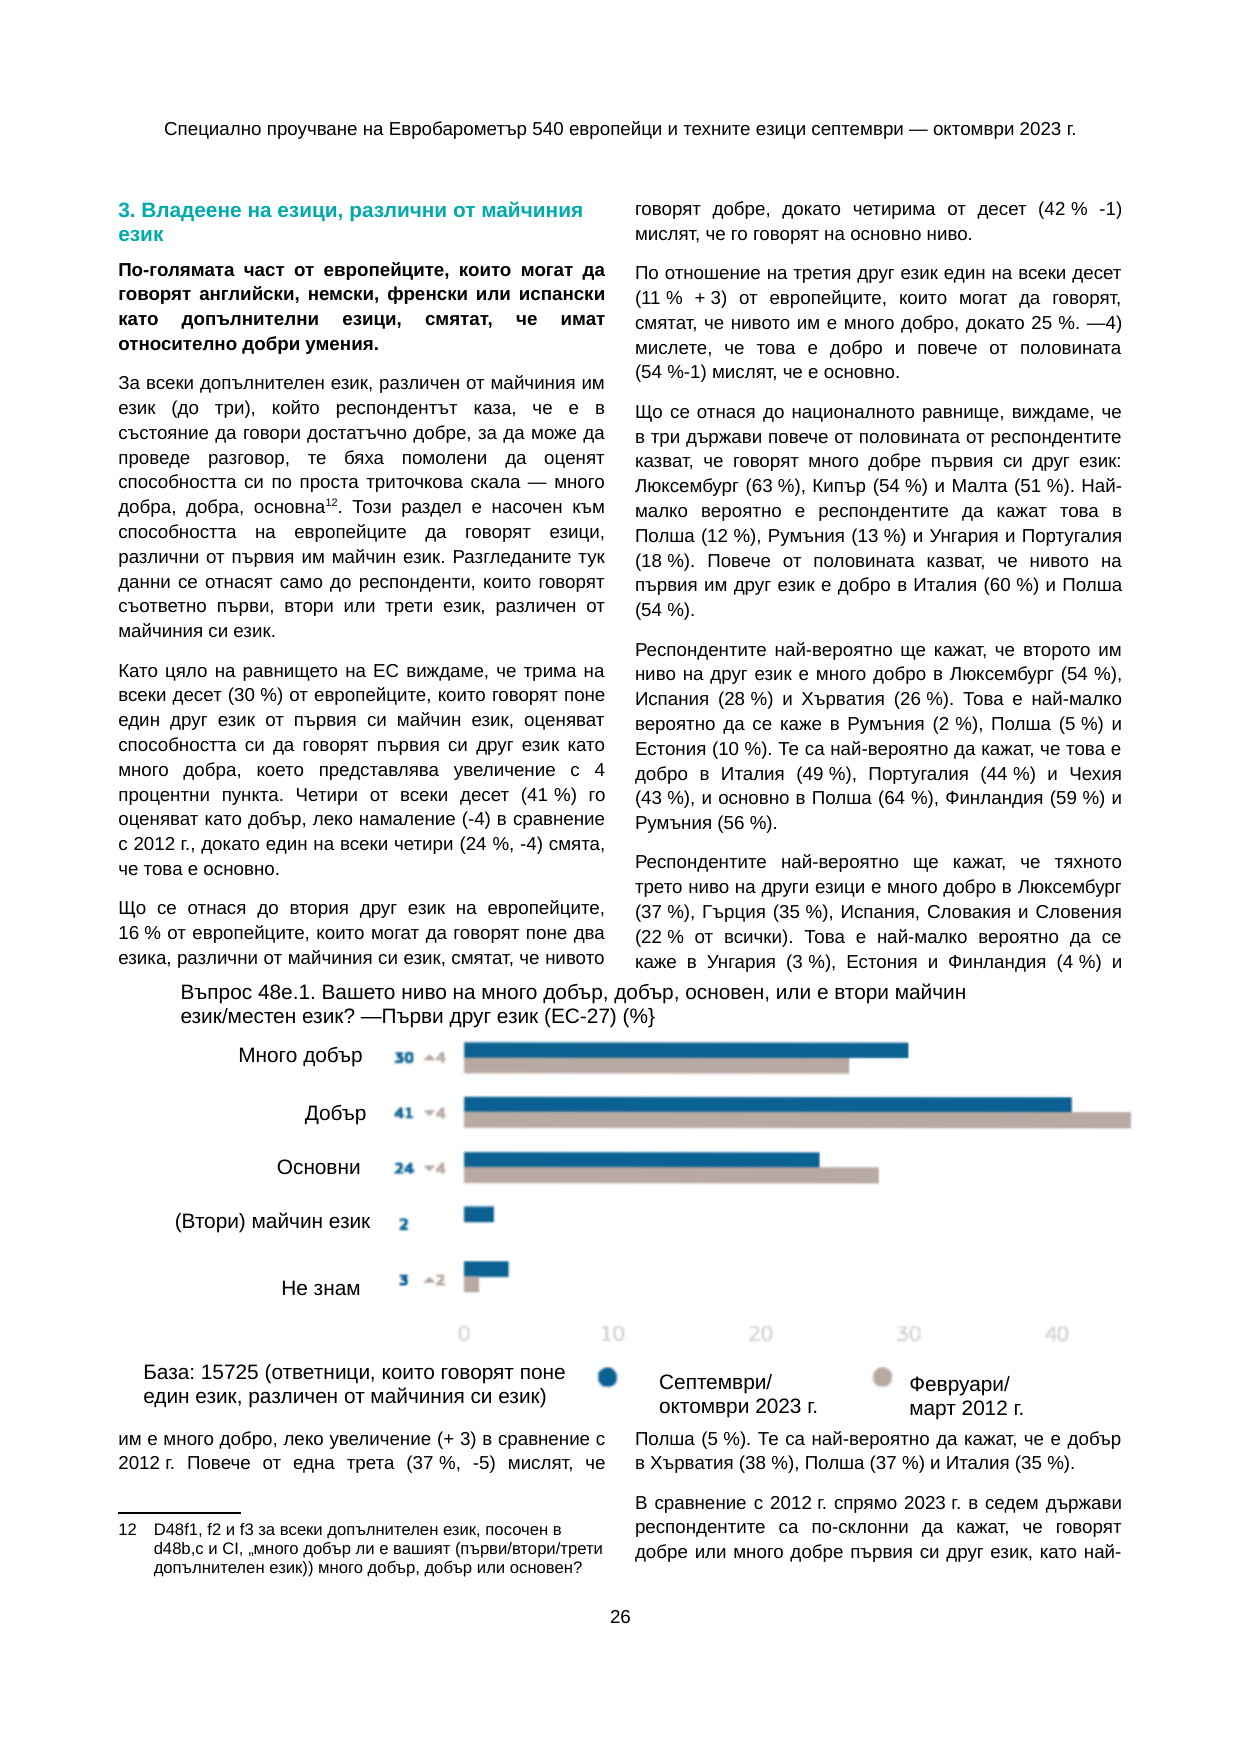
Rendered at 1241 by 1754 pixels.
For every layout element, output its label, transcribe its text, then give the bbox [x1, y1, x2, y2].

text В сравнение с 2012 г. спрямо 2023 г. в седем държави респондентите са по-склонни да кажат, че говорят добре или много добре първия си друг език, като най- [635, 1491, 1122, 1563]
text Що се отнася до втория друг език на европейците, 16 % от европейците, които могат да говорят поне два езика, различни от майчиния си език, смятат, че нивото им е много добро, леко увеличение (+ 3) в сравнение с 2012 г. Повече от една трета (37 %, -5) мислят, че говорят добре, докато четирима от десет (42 % -1) мислят, че го говорят на основно ниво. [635, 198, 1122, 244]
text Като цяло на равнището на ЕС виждаме, че трима на всеки десет (30 %) от европейците, които говорят поне един друг език от първия си майчин език, оценяват способността си да говорят първия си друг език като много добра, което представлява увеличение с 4 процентни пункта. Четири от всеки десет (41 %) го оценяват като добър, леко намаление (-4) в сравнение с 2012 г., докато един на всеки четири (24 %, -4) смята, че това е основно. [118, 659, 605, 879]
picture [412, 1015, 418, 1022]
text Респондентите най-вероятно ще кажат, че тяхното трето ниво на други езици е много добро в Люксембург (37 %), Гърция (35 %), Испания, Словакия и Словения (22 % от всички). Това е най-малко вероятно да се каже в Унгария (3 %), Естония и Финландия (4 %) и Полша (5 %). Те са най-вероятно да кажат, че е добър в Хърватия (38 %), Полша (37 %) и Италия (35 %). [635, 1348, 1122, 1474]
text Що се отнася до втория друг език на европейците, 16 % от европейците, които могат да говорят поне два езика, различни от майчиния си език, смятат, че нивото им е много добро, леко увеличение (+ 3) в сравнение с 2012 г. Повече от една трета (37 %, -5) мислят, че говорят добре, докато четирима от десет (42 % -1) мислят, че го говорят на основно ниво. [118, 897, 605, 1474]
text Що се отнася до националното равнище, виждаме, че в три държави повече от половината от респондентите казват, че говорят много добре първия си друг език: Люксембург (63 %), Кипър (54 %) и Малта (51 %). Най-малко вероятно е респондентите да кажат това в Полша (12 %), Румъния (13 %) и Унгария и Португалия (18 %). Повече от половината казват, че нивото на първия им друг език е добро в Италия (60 %) и Полша (54 %). [635, 401, 1122, 621]
text Респондентите най-вероятно ще кажат, че тяхното трето ниво на други езици е много добро в Люксембург (37 %), Гърция (35 %), Испания, Словакия и Словения (22 % от всички). Това е най-малко вероятно да се каже в Унгария (3 %), Естония и Финландия (4 %) и Полша (5 %). Те са най-вероятно да кажат, че е добър в Хърватия (38 %), Полша (37 %) и Италия (35 %). [635, 851, 1122, 1015]
text По отношение на третия друг език един на всеки десет (11 % + 3) от европейците, които могат да говорят, смятат, че нивото им е много добро, докато 25 %. —4) мислете, че това е добро и повече от половината (54 %-1) мислят, че е основно. [635, 262, 1122, 383]
text Респондентите най-вероятно ще кажат, че второто им ниво на друг език е много добро в Люксембург (54 %), Испания (28 %) и Хърватия (26 %). Това е най-малко вероятно да се каже в Румъния (2 %), Полша (5 %) и Естония (10 %). Те са най-вероятно да кажат, че това е добро в Италия (49 %), Португалия (44 %) и Чехия (43 %), и основно в Полша (64 %), Финландия (59 %) и Румъния (56 %). [635, 638, 1122, 833]
picture [464, 1015, 470, 1022]
text По-голямата част от европейците, които могат да говорят английски, немски, френски или испански като допълнителни езици, смятат, че имат относително добри умения. [118, 258, 605, 354]
subtitle 3. Владеене на езици, различни от майчиния език [118, 198, 605, 246]
text D48f1, f2 и f3 за всеки допълнителен език, посочен в d48b,c и CI, „много добър ли е вашият (първи/втори/трети допълнителен език)) много добър, добър или основен? [118, 1519, 605, 1577]
picture [391, 1015, 1139, 1403]
text За всеки допълнителен език, различен от майчиния им език (до три), който респондентът каза, че е в състояние да говори достатъчно добре, за да може да проведе разговор, те бяха помолени да оценят способността си по проста триточкова скала — много добра, добра, основна. Този раздел е насочен към способността на европейците да говорят езици, различни от първия им майчин език. Разгледаните тук данни се отнасят само до респонденти, които говорят съответно първи, втори или трети език, различен от майчиния си език. [118, 372, 605, 642]
